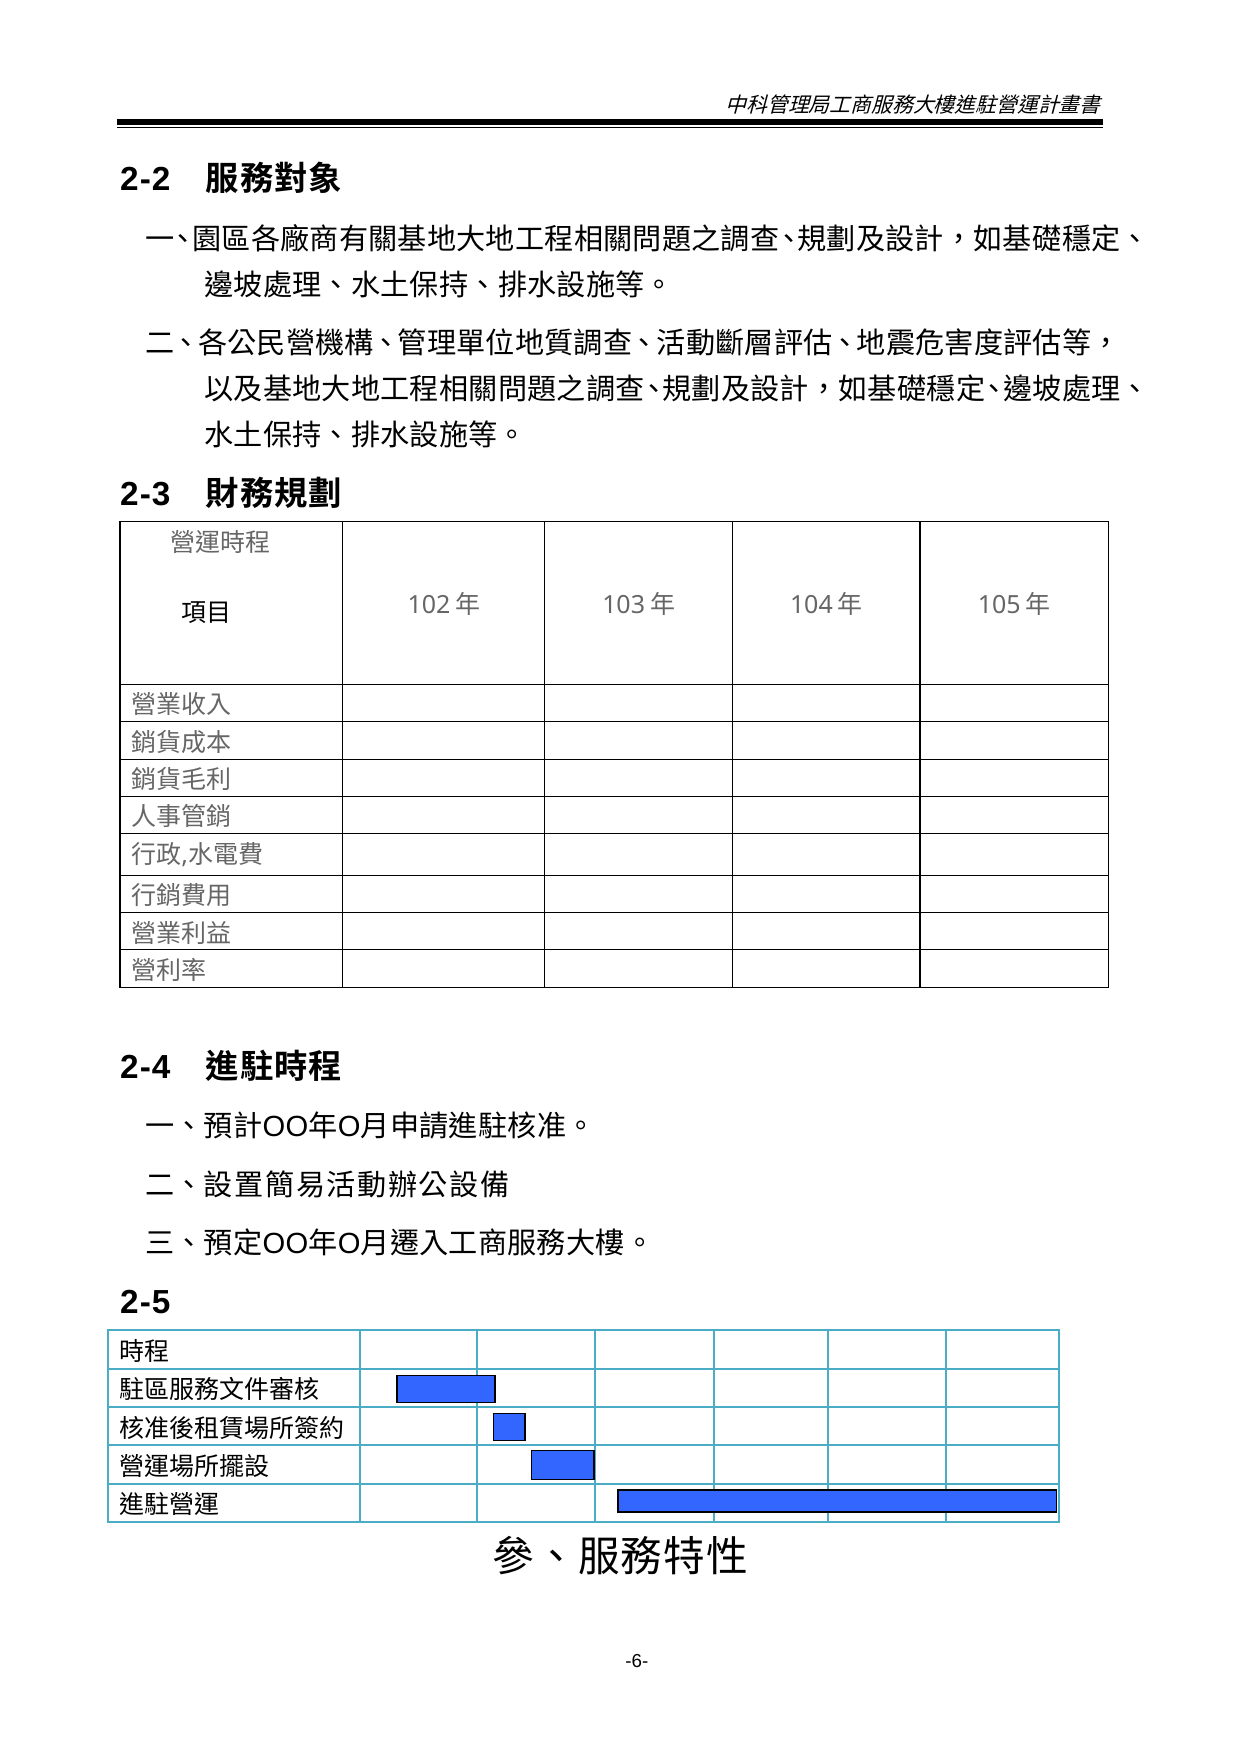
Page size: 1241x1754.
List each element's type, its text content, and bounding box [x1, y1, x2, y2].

table_header [596, 1331, 713, 1368]
table_header [361, 1331, 476, 1368]
text 2-2 服務對象 [120, 152, 1120, 200]
table_cell [947, 1370, 1058, 1406]
table_cell [733, 950, 919, 987]
table_cell [361, 1485, 476, 1521]
table_cell [921, 685, 1108, 721]
text 參、服務特性 [120, 1523, 1120, 1583]
table_cell [596, 1485, 713, 1521]
table_cell [361, 1370, 476, 1406]
table_cell [478, 1408, 594, 1444]
table_cell [343, 834, 544, 875]
table_cell [478, 1446, 594, 1483]
table_cell [733, 876, 919, 912]
table_cell [545, 760, 732, 796]
table_cell [343, 876, 544, 912]
text 2-3 財務規劃 [120, 467, 1120, 515]
text 三、預定OO年O月遷入工商服務大樓。 [145, 1217, 1120, 1263]
table_cell [715, 1513, 827, 1521]
table_cell [343, 913, 544, 949]
table_cell [361, 1408, 476, 1444]
table_header [478, 1331, 594, 1368]
table_cell [478, 1370, 594, 1406]
table_cell [715, 1446, 827, 1483]
table_cell 進駐營運 [109, 1485, 359, 1521]
table_cell [343, 797, 544, 833]
table_cell [921, 950, 1108, 987]
table_cell [343, 950, 544, 987]
table_cell [829, 1513, 945, 1521]
table_header 102年 [343, 522, 544, 684]
table_cell [596, 1446, 713, 1483]
table_header 104年 [733, 522, 919, 684]
table_cell [921, 760, 1108, 796]
table_cell [596, 1408, 713, 1444]
table_cell [921, 834, 1108, 875]
table_cell [947, 1485, 1058, 1521]
table_cell [545, 685, 732, 721]
table_cell 行銷費用 [121, 876, 342, 912]
text 二、各公民營機構、管理單位地質調查、活動斷層評估、地震危害度評估等，以及基地大地工程相關問題之調查、規劃及設計，如基礎穩定、邊坡處理、水土保持、排水設施等。 [145, 317, 1120, 454]
table_cell [545, 913, 732, 949]
table_cell [829, 1446, 945, 1483]
table_cell [545, 834, 732, 875]
table_cell [715, 1370, 827, 1406]
text 一、園區各廠商有關基地大地工程相關問題之調查、規劃及設計，如基礎穩定、邊坡處理、水土保持、排水設施等。 [145, 213, 1120, 304]
table_header 105年 [921, 522, 1108, 684]
text 2-4 進駐時程 [120, 1040, 1120, 1088]
table_cell [829, 1408, 945, 1444]
table_cell 人事管銷 [121, 797, 342, 833]
table_cell [733, 913, 919, 949]
table_cell [921, 722, 1108, 758]
table_cell [947, 1446, 1058, 1483]
table_header [715, 1331, 827, 1368]
table_cell [545, 950, 732, 987]
table_header [829, 1331, 945, 1368]
table_header 營運時程 項目 [121, 522, 342, 684]
table_cell 核准後租賃場所簽約 [109, 1408, 359, 1444]
table_cell [921, 876, 1108, 912]
table_cell [478, 1485, 594, 1521]
text 一、預計OO年O月申請進駐核准。 [145, 1100, 1120, 1146]
table_cell 銷貨毛利 [121, 760, 342, 796]
table_cell [545, 797, 732, 833]
table_header 時程 [109, 1331, 359, 1368]
text 2-5 [120, 1275, 1120, 1323]
table_header [947, 1331, 1058, 1368]
table_cell [715, 1485, 827, 1489]
table_cell [947, 1408, 1058, 1444]
table_header 103年 [545, 522, 732, 684]
table_cell [343, 685, 544, 721]
table_cell [343, 760, 544, 796]
table_cell [361, 1446, 476, 1483]
table_cell [733, 760, 919, 796]
table_cell [545, 876, 732, 912]
table_cell [733, 797, 919, 833]
table_cell [733, 722, 919, 758]
table_cell [343, 722, 544, 758]
table_cell 行政,水電費 [121, 834, 342, 875]
text 二、設置簡易活動辦公設備 [145, 1158, 1120, 1204]
table_cell 營業利益 [121, 913, 342, 949]
table_cell 營利率 [121, 950, 342, 987]
table_cell [921, 797, 1108, 833]
table_cell 銷貨成本 [121, 722, 342, 758]
table_cell [545, 722, 732, 758]
table_cell [596, 1370, 713, 1406]
table_cell [921, 913, 1108, 949]
table_cell [733, 834, 919, 875]
table_cell [733, 685, 919, 721]
table_cell 駐區服務文件審核 [109, 1370, 359, 1406]
table_cell 營運場所擺設 [109, 1446, 359, 1483]
table_cell 營業收入 [121, 685, 342, 721]
table_cell [829, 1485, 945, 1489]
table_cell [715, 1408, 827, 1444]
table_cell [829, 1370, 945, 1406]
